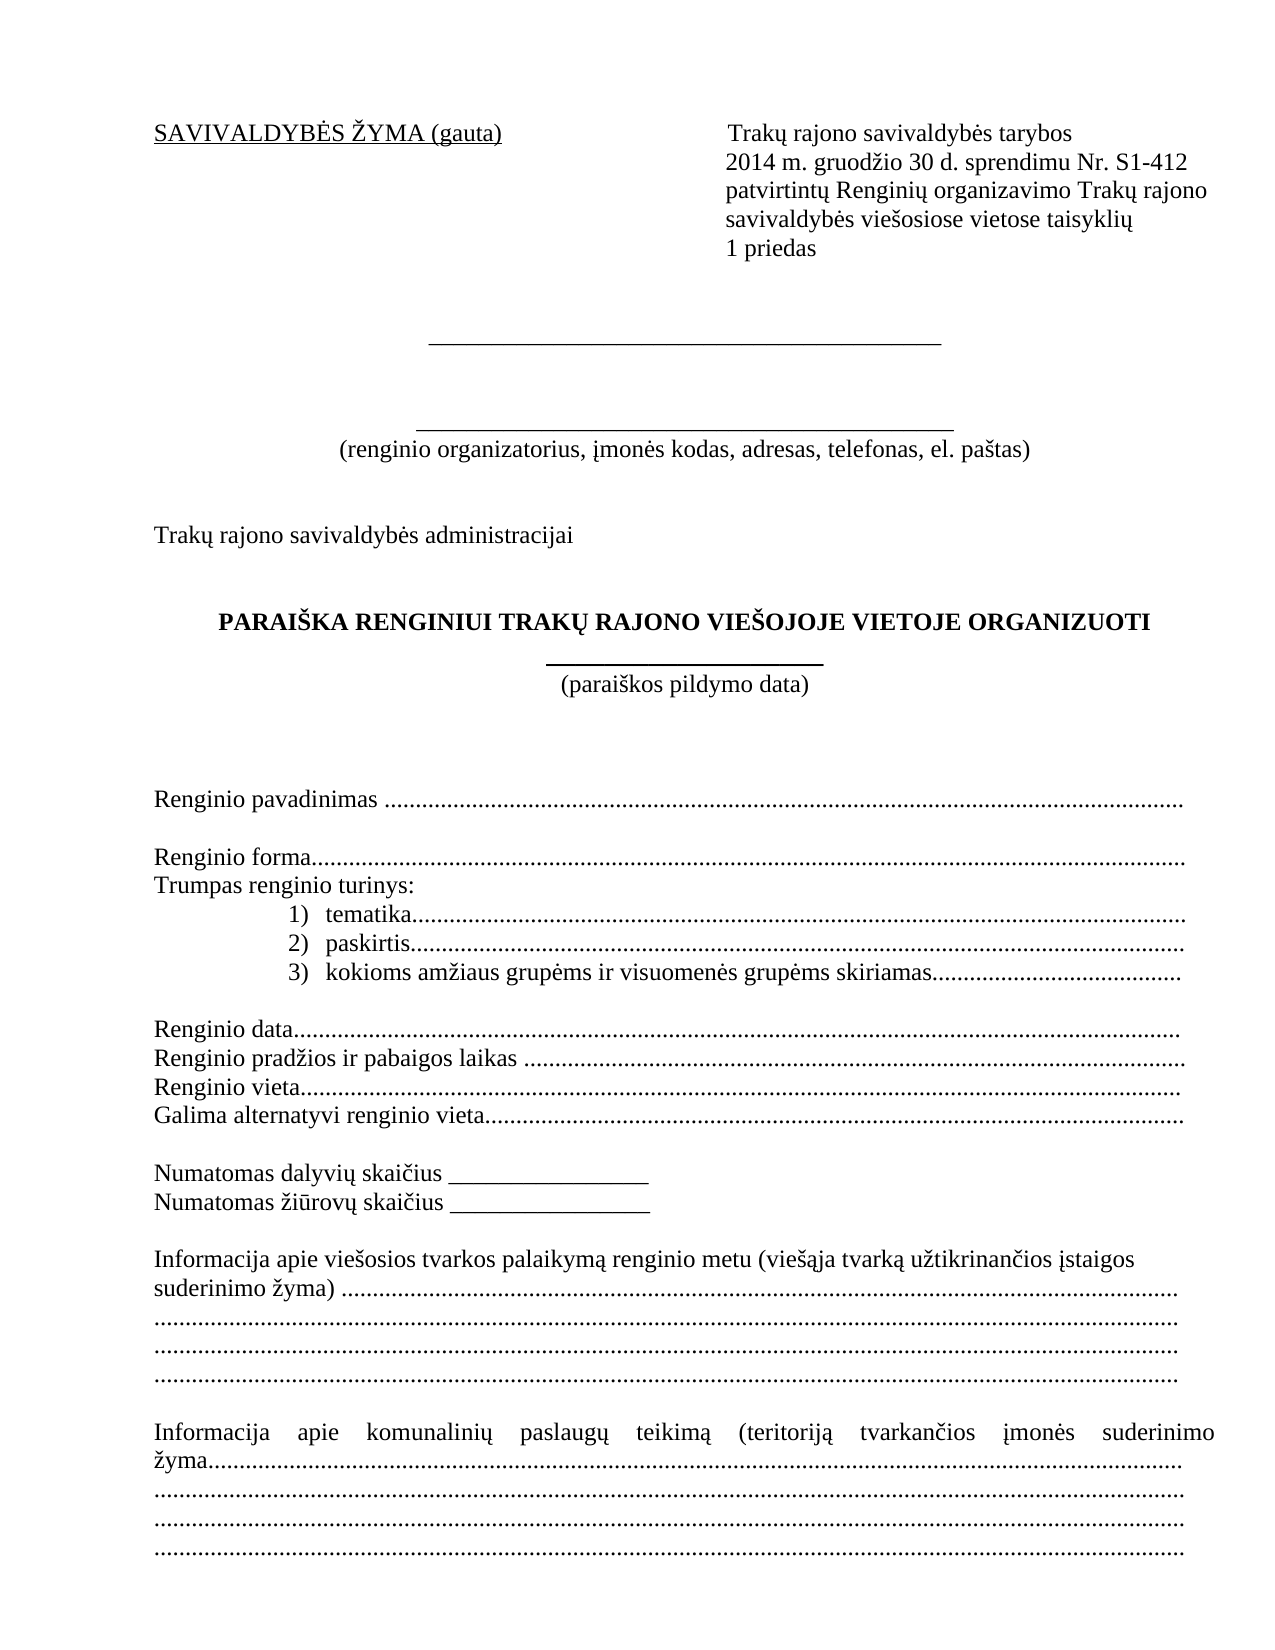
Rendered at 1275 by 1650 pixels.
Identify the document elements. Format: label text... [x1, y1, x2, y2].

text 1 priedas [153, 233, 1216, 262]
text Trumpas renginio turinys: [153, 870, 1216, 899]
text Renginio data.............................................................................................................................................. [153, 1014, 1216, 1043]
text Numatomas dalyvių skaičius ________________ [153, 1158, 1216, 1187]
text savivaldybės viešosiose vietose taisyklių [153, 204, 1216, 233]
text Trakų rajono savivaldybės administracijai [153, 521, 1216, 549]
text Renginio pavadinimas ................................................................................................................................ [153, 784, 1216, 813]
text ..................................................................................................................................................................... [153, 1474, 1216, 1503]
text Informacija apie komunalinių paslaugų teikimą (teritoriją tvarkančios įmonės suderinimo žyma............................................................................................................................................................ [153, 1417, 1216, 1474]
text ..................................................................................................................................................................... [153, 1503, 1216, 1532]
text (renginio organizatorius, įmonės kodas, adresas, telefonas, el. paštas) [153, 434, 1216, 463]
text ___________________ [153, 636, 1216, 669]
text Renginio forma............................................................................................................................................ [153, 842, 1216, 870]
text ___________________________________________ [153, 406, 1216, 434]
text ..................................................................................................................................................................... [153, 1532, 1216, 1560]
text SAVIVALDYBĖS ŽYMA (gauta) Trakų rajono savivaldybės tarybos [153, 118, 1216, 147]
list tematika............................................................................................................................ [288, 899, 1216, 928]
text 2014 m. gruodžio 30 d. sprendimu Nr. S1-412 [153, 147, 1216, 176]
text (paraiškos pildymo data) [153, 669, 1216, 698]
list paskirtis............................................................................................................................ [288, 928, 1216, 957]
text _________________________________________ [153, 319, 1216, 348]
text patvirtintų Renginių organizavimo Trakų rajono [153, 176, 1216, 204]
list kokioms amžiaus grupėms ir visuomenės grupėms skiriamas........................................ [288, 957, 1216, 985]
text .................................................................................................................................................................... [153, 1330, 1216, 1359]
text Galima alternatyvi renginio vieta................................................................................................................ [153, 1100, 1216, 1129]
text .................................................................................................................................................................... [153, 1302, 1216, 1330]
text PARAIŠKA RENGINIUI TRAKŲ RAJONO VIEŠOJOJE VIETOJE ORGANIZUOTI [153, 607, 1216, 636]
text Numatomas žiūrovų skaičius ________________ [153, 1187, 1216, 1215]
text Informacija apie viešosios tvarkos palaikymą renginio metu (viešąja tvarką užtikrinančios įstaigos suderinimo žyma) ...................................................................................................................................... [153, 1244, 1216, 1302]
text .................................................................................................................................................................... [153, 1359, 1216, 1388]
text Renginio vieta............................................................................................................................................. [153, 1072, 1216, 1100]
text Renginio pradžios ir pabaigos laikas .......................................................................................................... [153, 1043, 1216, 1072]
